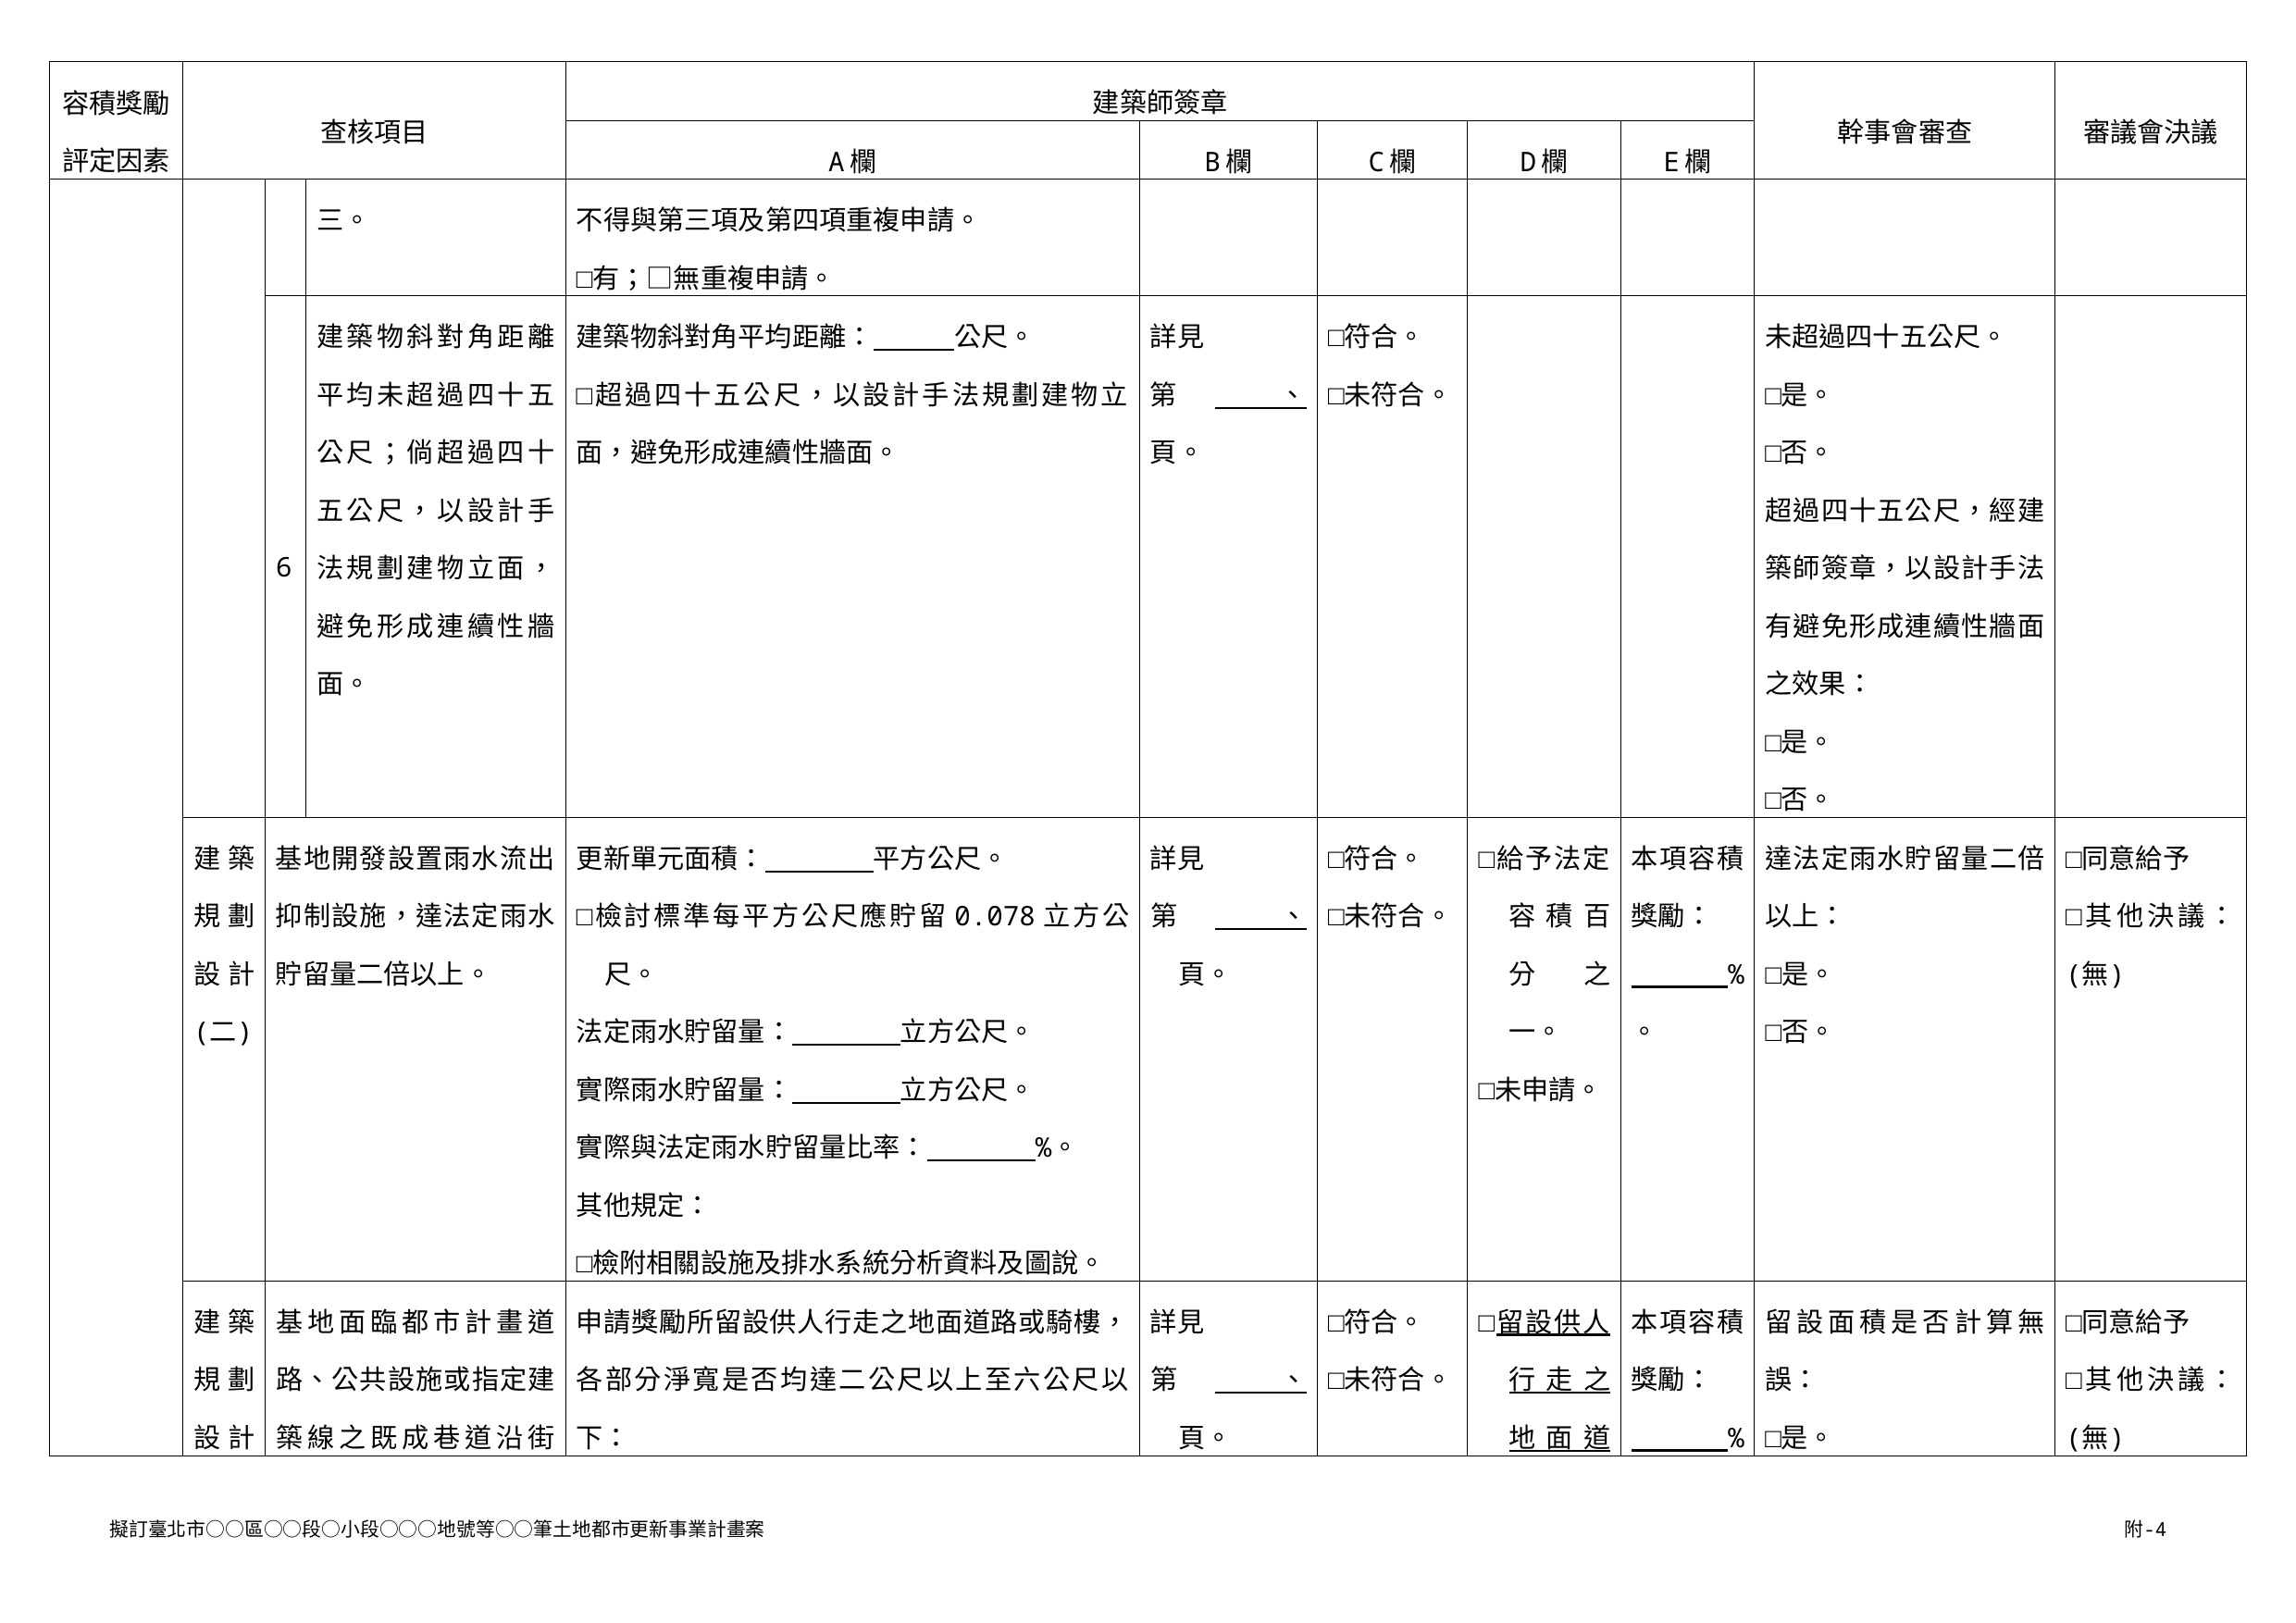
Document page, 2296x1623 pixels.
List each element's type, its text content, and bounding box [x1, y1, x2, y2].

table_cell □符合。 □未符合。 [1318, 1282, 1467, 1455]
table_cell D欄 [1468, 121, 1620, 179]
table_cell [1621, 296, 1754, 817]
table_cell [1621, 180, 1754, 295]
table_cell 基地面臨都市計畫道路、公共設施或指定建築線之既成巷道沿街 [266, 1282, 565, 1455]
table_cell 建築規劃設計 [183, 1282, 265, 1455]
table_cell □留設供人行走之地面道 [1468, 1282, 1620, 1455]
table_cell A欄 [566, 121, 1139, 179]
table_cell 留設面積是否計算無誤： □是。 [1755, 1282, 2054, 1455]
table_cell 本項容積獎勵： %。 [1621, 818, 1754, 1281]
table_cell [1140, 180, 1317, 295]
table_cell □給予法定容積百分之一。 □未申請。 [1468, 818, 1620, 1281]
table_cell C欄 [1318, 121, 1467, 179]
table_cell E欄 [1621, 121, 1754, 179]
table_cell 三。 [306, 180, 565, 295]
table_cell 申請獎勵所留設供人行走之地面道路或騎樓，各部分淨寬是否均達二公尺以上至六公尺以下： [566, 1282, 1139, 1455]
table_cell [1318, 180, 1467, 295]
table_header 審議會決議 [2055, 62, 2246, 179]
table_cell □同意給予 □其他決議：(無) [2055, 818, 2246, 1281]
table_cell [2055, 296, 2246, 817]
table_cell □符合。 □未符合。 [1318, 296, 1467, 817]
table_cell 未超過四十五公尺。 □是。 □否。 超過四十五公尺，經建築師簽章，以設計手法有避免形成連續性牆面之效果： □是。 □否。 [1755, 296, 2054, 817]
table_cell 基地開發設置雨水流出抑制設施，達法定雨水貯留量二倍以上。 [266, 818, 565, 1281]
table_header 容積獎勵評定因素 [50, 62, 182, 179]
table_cell □同意給予 □其他決議：(無) [2055, 1282, 2246, 1455]
table_cell 詳見 第 、 頁。 [1140, 1282, 1317, 1455]
table_cell 建築物斜對角平均距離： 公尺。 □超過四十五公尺，以設計手法規劃建物立面，避免形成連續性牆面。 [566, 296, 1139, 817]
table_cell [1755, 180, 2054, 295]
table_cell 詳見 第 、 頁。 [1140, 818, 1317, 1281]
table_cell [2055, 180, 2246, 295]
table_cell [1468, 180, 1620, 295]
table_cell 建築物斜對角距離平均未超過四十五公尺；倘超過四十五公尺，以設計手法規劃建物立面，避免形成連續性牆面。 [306, 296, 565, 817]
table_cell 不得與第三項及第四項重複申請。 □有；□無重複申請。 [566, 180, 1139, 295]
table_header 查核項目 [183, 62, 565, 179]
table_header 建築師簽章 [566, 62, 1754, 120]
table_cell [50, 180, 182, 1455]
table_cell 6 [266, 296, 305, 817]
table_cell 詳見 第 、 頁。 [1140, 296, 1317, 817]
table_cell [266, 180, 305, 295]
table_cell 更新單元面積： 平方公尺。 □檢討標準每平方公尺應貯留0.078立方公尺。 法定雨水貯留量： 立方公尺。 實際雨水貯留量： 立方公尺。 實際與法定雨水貯留量比率： %。 其他規定： □檢附相關設施及排水系統分析資料及圖說。 [566, 818, 1139, 1281]
table_cell [183, 180, 265, 817]
table_cell B欄 [1140, 121, 1317, 179]
table_cell 本項容積獎勵： % [1621, 1282, 1754, 1455]
table_cell 達法定雨水貯留量二倍以上： □是。 □否。 [1755, 818, 2054, 1281]
table_cell [1468, 296, 1620, 817]
table_header 幹事會審查 [1755, 62, 2054, 179]
table_cell 建築規劃設計(二) [183, 818, 265, 1281]
table_cell □符合。 □未符合。 [1318, 818, 1467, 1281]
